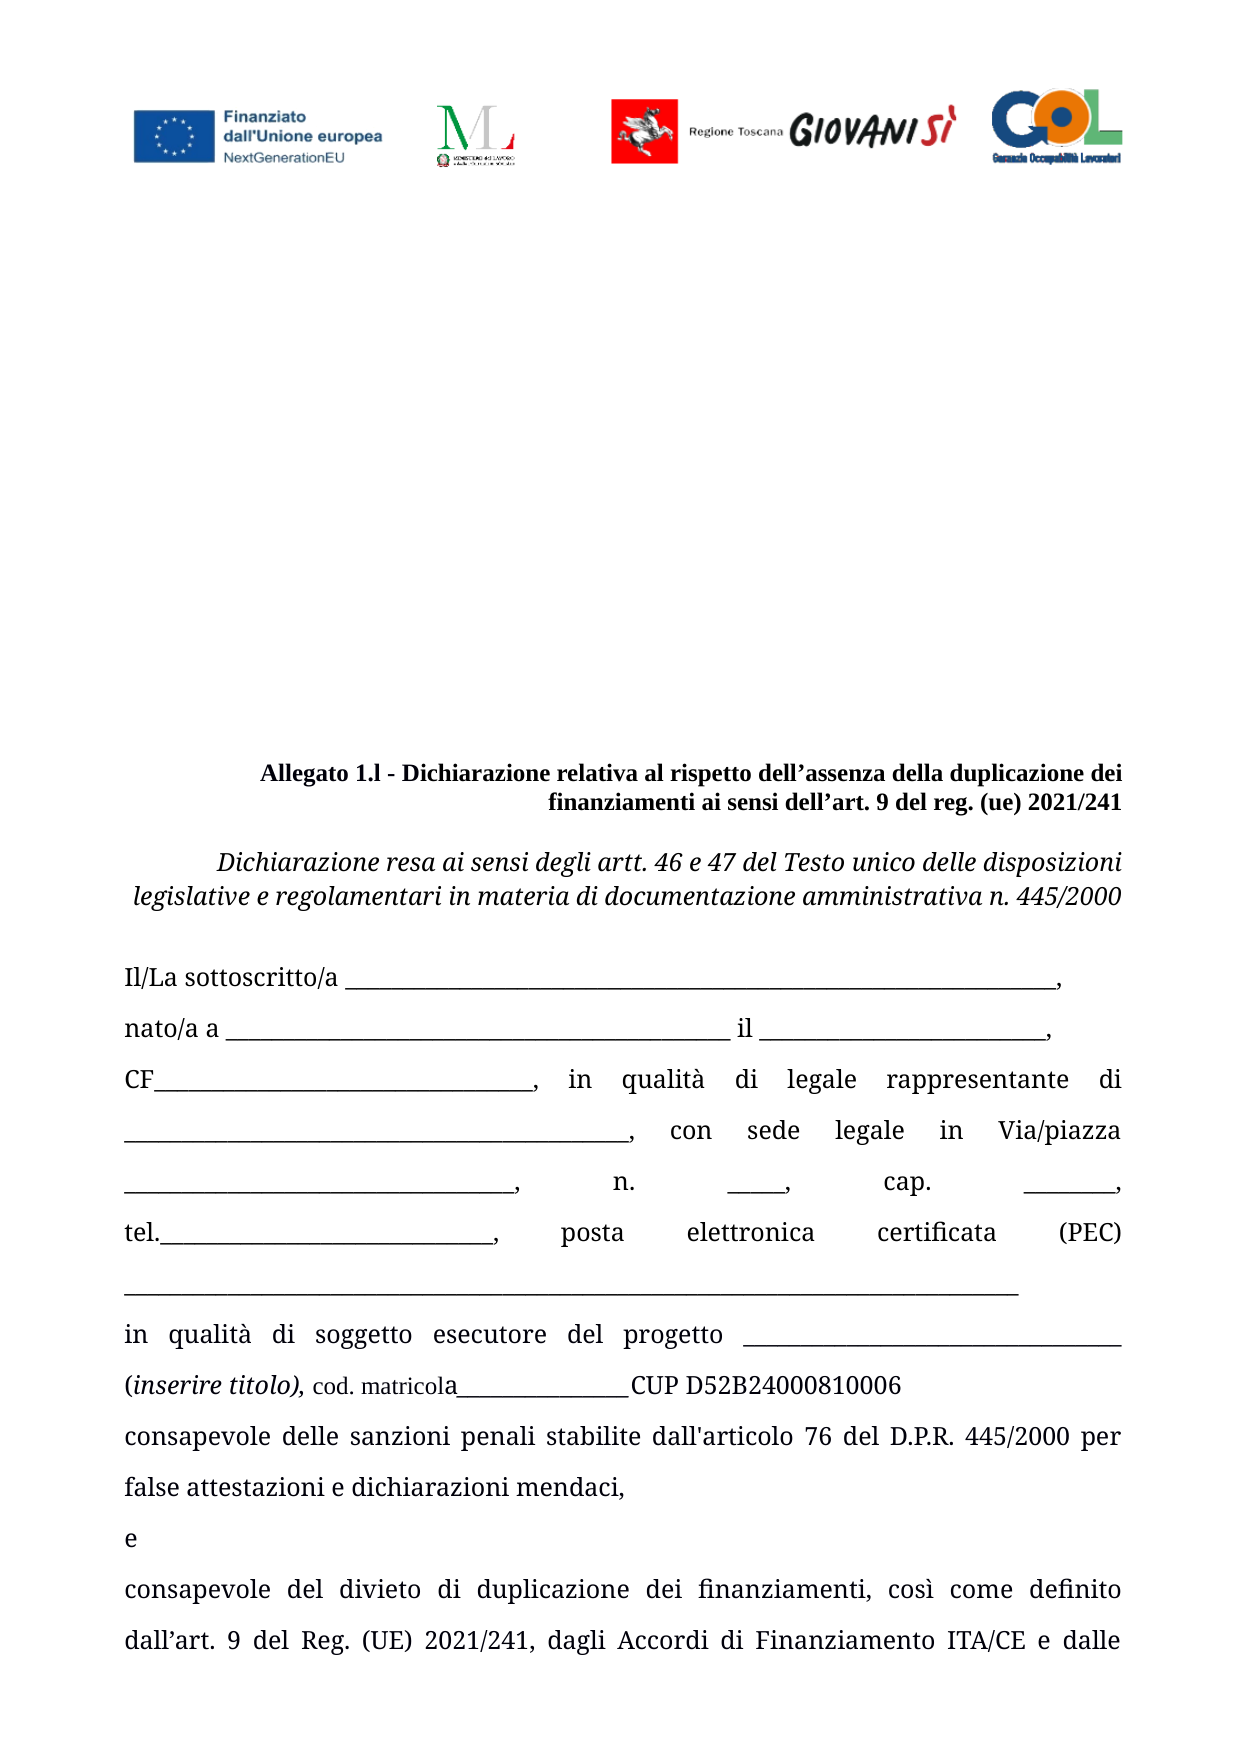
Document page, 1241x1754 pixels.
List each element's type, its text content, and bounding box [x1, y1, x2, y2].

text Il/La sottoscritto/a ______________________________________________________________, [124, 959, 1122, 993]
text Dichiarazione resa ai sensi degli artt. 46 e 47 del Testo unico delle disposizioni legislative e regolamentari in materia di documentazione amministrativa n. 445/2000 [124, 845, 1122, 913]
text consapevole del divieto di duplicazione dei finanziamenti, così come definito dall’art. 9 del Reg. (UE) 2021/241, dagli Accordi di Finanziamento ITA/CE e dalle [124, 1572, 1122, 1657]
text Allegato 1.l - Dichiarazione relativa al rispetto dell’assenza della duplicazione dei finanziamenti ai sensi dell’art. 9 del reg. (ue) 2021/241 [124, 758, 1122, 816]
text CF_________________________________, in qualità di legale rappresentante di ____________________________________________, con sede legale in Via/piazza __________________________________, n. _____, cap. ________, tel._____________________________, posta elettronica certificata (PEC) ______________________________________________________________________________ [124, 1061, 1122, 1300]
text e [124, 1521, 1122, 1555]
text nato/a a ____________________________________________ il _________________________, [124, 1010, 1122, 1044]
text consapevole delle sanzioni penali stabilite dall'articolo 76 del D.P.R. 445/2000 per false attestazioni e dichiarazioni mendaci, [124, 1419, 1122, 1504]
text in qualità di soggetto esecutore del progetto _________________________________ (inserire titolo), cod. matricola_______________CUP D52B24000810006 [124, 1317, 1122, 1402]
picture [124, 88, 1123, 185]
